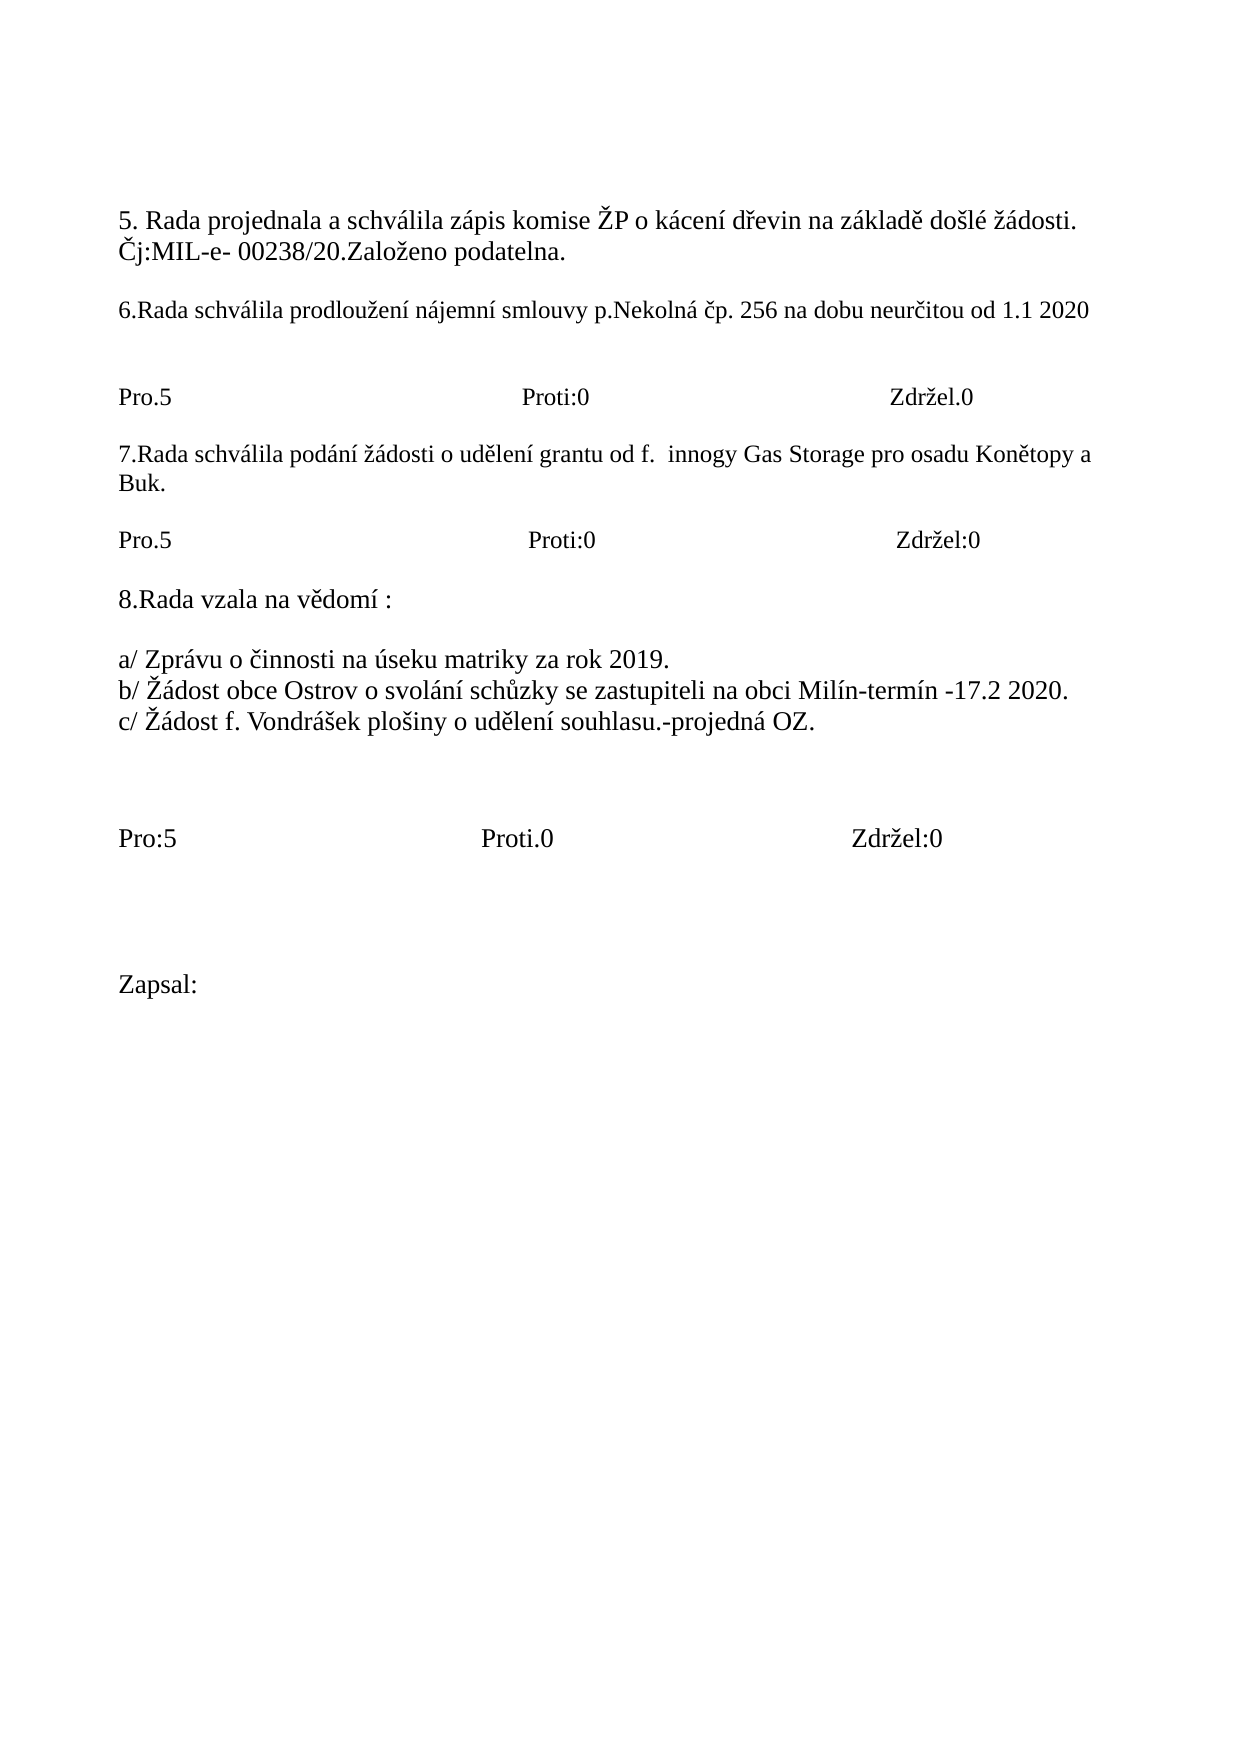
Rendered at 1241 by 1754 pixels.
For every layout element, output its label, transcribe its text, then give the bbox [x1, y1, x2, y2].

text Zapsal: [118, 969, 1122, 1000]
text 5. Rada projednala a schválila zápis komise ŽP o kácení dřevin na základě došlé žádosti. [118, 204, 1122, 236]
text Pro.5 Proti:0 Zdržel:0 [118, 525, 1122, 554]
text 6.Rada schválila prodloužení nájemní smlouvy p.Nekolná čp. 256 na dobu neurčitou od 1.1 2020 [118, 295, 1122, 324]
text 8.Rada vzala na vědomí : [118, 583, 1122, 614]
text Pro.5 Proti:0 Zdržel.0 [118, 382, 1122, 410]
text a/ Zprávu o činnosti na úseku matriky za rok 2019. [118, 643, 1122, 674]
text b/ Žádost obce Ostrov o svolání schůzky se zastupiteli na obci Milín-termín -17.2 2020. [118, 674, 1122, 705]
text c/ Žádost f. Vondrášek plošiny o udělení souhlasu.-projedná OZ. [118, 705, 1122, 736]
text 7.Rada schválila podání žádosti o udělení grantu od f. innogy Gas Storage pro osadu Konětopy a Buk. [118, 439, 1122, 497]
text Pro:5 Proti.0 Zdržel:0 [118, 822, 1122, 854]
text Čj:MIL-e- 00238/20.Založeno podatelna. [118, 236, 1122, 267]
